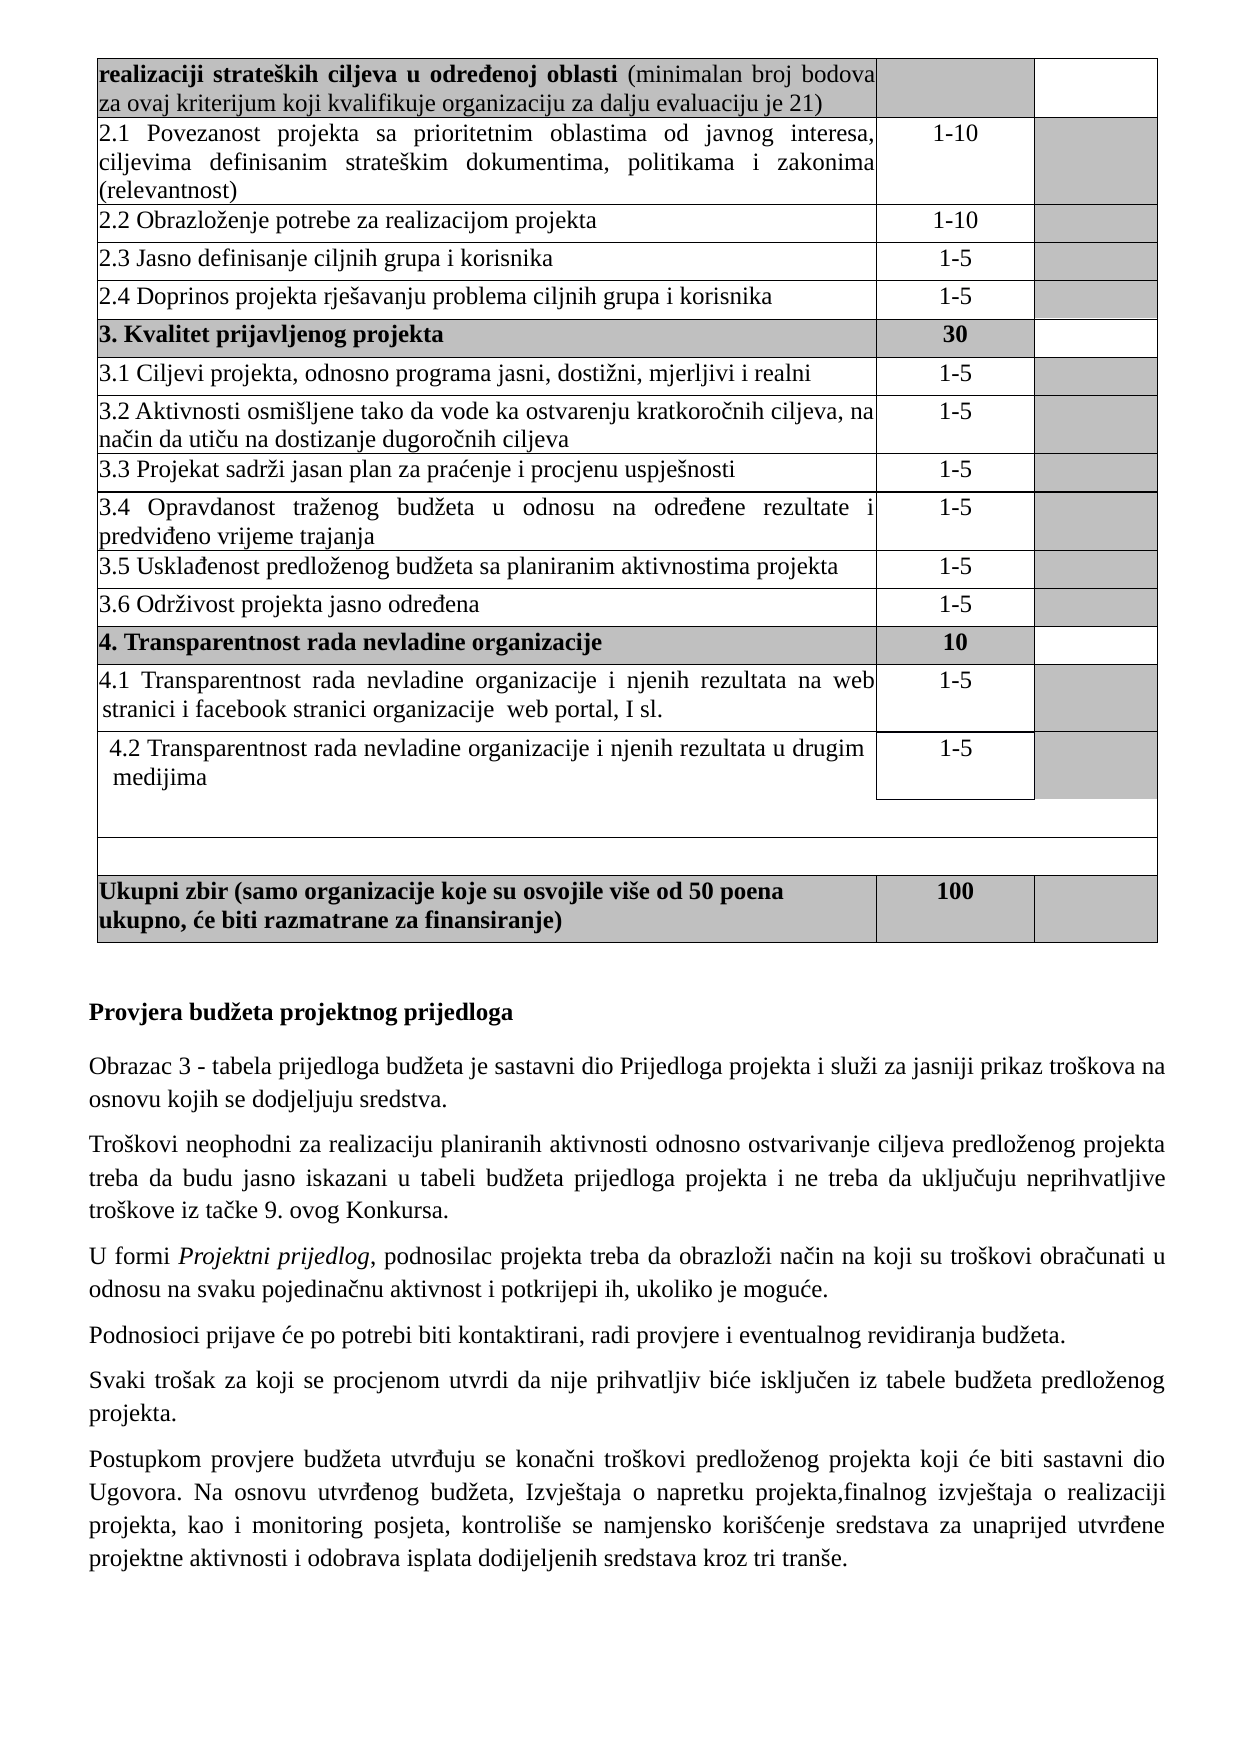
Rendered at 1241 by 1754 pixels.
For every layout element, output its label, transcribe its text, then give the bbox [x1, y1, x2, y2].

table_cell 2.3 Jasno definisanje ciljnih grupa i korisnika [98, 243, 876, 280]
table_cell [1035, 396, 1157, 453]
table_cell [1035, 551, 1157, 588]
text Obrazac 3 - tabela prijedloga budžeta je sastavni dio Prijedloga projekta i služi za jasniji prikaz troškova na osnovu kojih se dodjeljuju sredstva. [89, 1051, 1167, 1113]
table_cell 100 [877, 876, 1034, 942]
text Troškovi neophodni za realizaciju planiranih aktivnosti odnosno ostvarivanje ciljeva predloženog projekta treba da budu jasno iskazani u tabeli budžeta prijedloga projekta i ne treba da uključuju neprihvatljive troškove iz tačke 9. ovog Konkursa. [89, 1129, 1167, 1224]
text Postupkom provjere budžeta utvrđuju se konačni troškovi predloženog projekta koji će biti sastavni dio Ugovora. Na osnovu utvrđenog budžeta, Izvještaja o napretku projekta,finalnog izvještaja o realizaciji projekta, kao i monitoring posjeta, kontroliše se namjensko korišćenje sredstava za unaprijed utvrđene projektne aktivnosti i odobrava isplata dodijeljenih sredstava kroz tri tranše. [89, 1444, 1167, 1572]
table_cell 2.2 Obrazloženje potrebe za realizacijom projekta [98, 205, 876, 242]
table_cell 2.4 Doprinos projekta rješavanju problema ciljnih grupa i korisnika [98, 281, 876, 318]
text Svaki trošak za koji se procjenom utvrdi da nije prihvatljiv biće isključen iz tabele budžeta predloženog projekta. [89, 1365, 1167, 1427]
table_cell 3. Kvalitet prijavljenog projekta [98, 320, 876, 357]
table_cell 1-10 [877, 118, 1034, 204]
table_cell [98, 838, 1157, 875]
table_header 4.2 Transparentnost rada nevladine organizacije i njenih rezultata u drugim medijima [98, 732, 876, 799]
table_cell [1035, 493, 1157, 550]
table_cell Ukupni zbir (samo organizacije koje su osvojile više od 50 poena ukupno, će biti razmatrane za finansiranje) [98, 876, 876, 942]
table_cell [98, 799, 1157, 837]
table_cell [1035, 281, 1157, 318]
table_cell [1035, 205, 1157, 242]
table_cell 1-5 [877, 358, 1034, 395]
table_cell 1-5 [877, 243, 1034, 280]
table_cell [1035, 118, 1157, 204]
table_cell 1-5 [877, 589, 1034, 626]
table_cell realizaciji strateških ciljeva u određenoj oblasti (minimalan broj bodova za ovaj kriterijum koji kvalifikuje organizaciju za dalju evaluaciju je 21) [98, 59, 876, 117]
table_cell 30 [877, 320, 1034, 357]
table_header 1-5 [877, 733, 1034, 799]
table_cell 4.1 Transparentnost rada nevladine organizacije i njenih rezultata na web stranici i facebook stranici organizacije web portal, I sl. [98, 665, 876, 731]
table_cell 3.2 Aktivnosti osmišljene tako da vode ka ostvarenju kratkoročnih ciljeva, na način da utiču na dostizanje dugoročnih ciljeva [98, 396, 876, 453]
table_cell [1035, 320, 1157, 357]
table_cell [1035, 59, 1157, 117]
table_cell [1035, 454, 1157, 491]
text Podnosioci prijave će po potrebi biti kontaktirani, radi provjere i eventualnog revidiranja budžeta. [89, 1320, 1167, 1348]
table_cell 1-5 [877, 493, 1034, 550]
table_cell 1-5 [877, 281, 1034, 318]
table_cell 1-5 [877, 551, 1034, 588]
text U formi Projektni prijedlog, podnosilac projekta treba da obrazloži način na koji su troškovi obračunati u odnosu na svaku pojedinačnu aktivnost i potkrijepi ih, ukoliko je moguće. [89, 1241, 1167, 1303]
table_cell 2.1 Povezanost projekta sa prioritetnim oblastima od javnog interesa, ciljevima definisanim strateškim dokumentima, politikama i zakonima (relevantnost) [98, 118, 876, 204]
table_cell 3.3 Projekat sadrži jasan plan za praćenje i procjenu uspješnosti [98, 454, 876, 491]
table_cell 1-10 [877, 205, 1034, 242]
table_cell [877, 59, 1034, 117]
table_cell 3.4 Opravdanost traženog budžeta u odnosu na određene rezultate i predviđeno vrijeme trajanja [98, 493, 876, 550]
table_cell [1035, 876, 1157, 942]
table_cell [1035, 665, 1157, 731]
table_cell [1035, 358, 1157, 395]
table_cell 1-5 [877, 454, 1034, 491]
table_cell 3.6 Održivost projekta jasno određena [98, 589, 876, 626]
table_cell 3.1 Ciljevi projekta, odnosno programa jasni, dostižni, mjerljivi i realni [98, 358, 876, 395]
table_cell 3.5 Usklađenost predloženog budžeta sa planiranim aktivnostima projekta [98, 551, 876, 588]
text Provjera budžeta projektnog prijedloga [89, 997, 1167, 1026]
table_cell 4. Transparentnost rada nevladine organizacije [98, 627, 876, 664]
table_header [1035, 732, 1157, 799]
table_cell [1035, 243, 1157, 280]
table_cell [1035, 627, 1157, 664]
table_cell 1-5 [877, 396, 1034, 453]
table_cell 10 [877, 627, 1034, 664]
table_cell 1-5 [877, 665, 1034, 731]
table_cell [1035, 589, 1157, 626]
